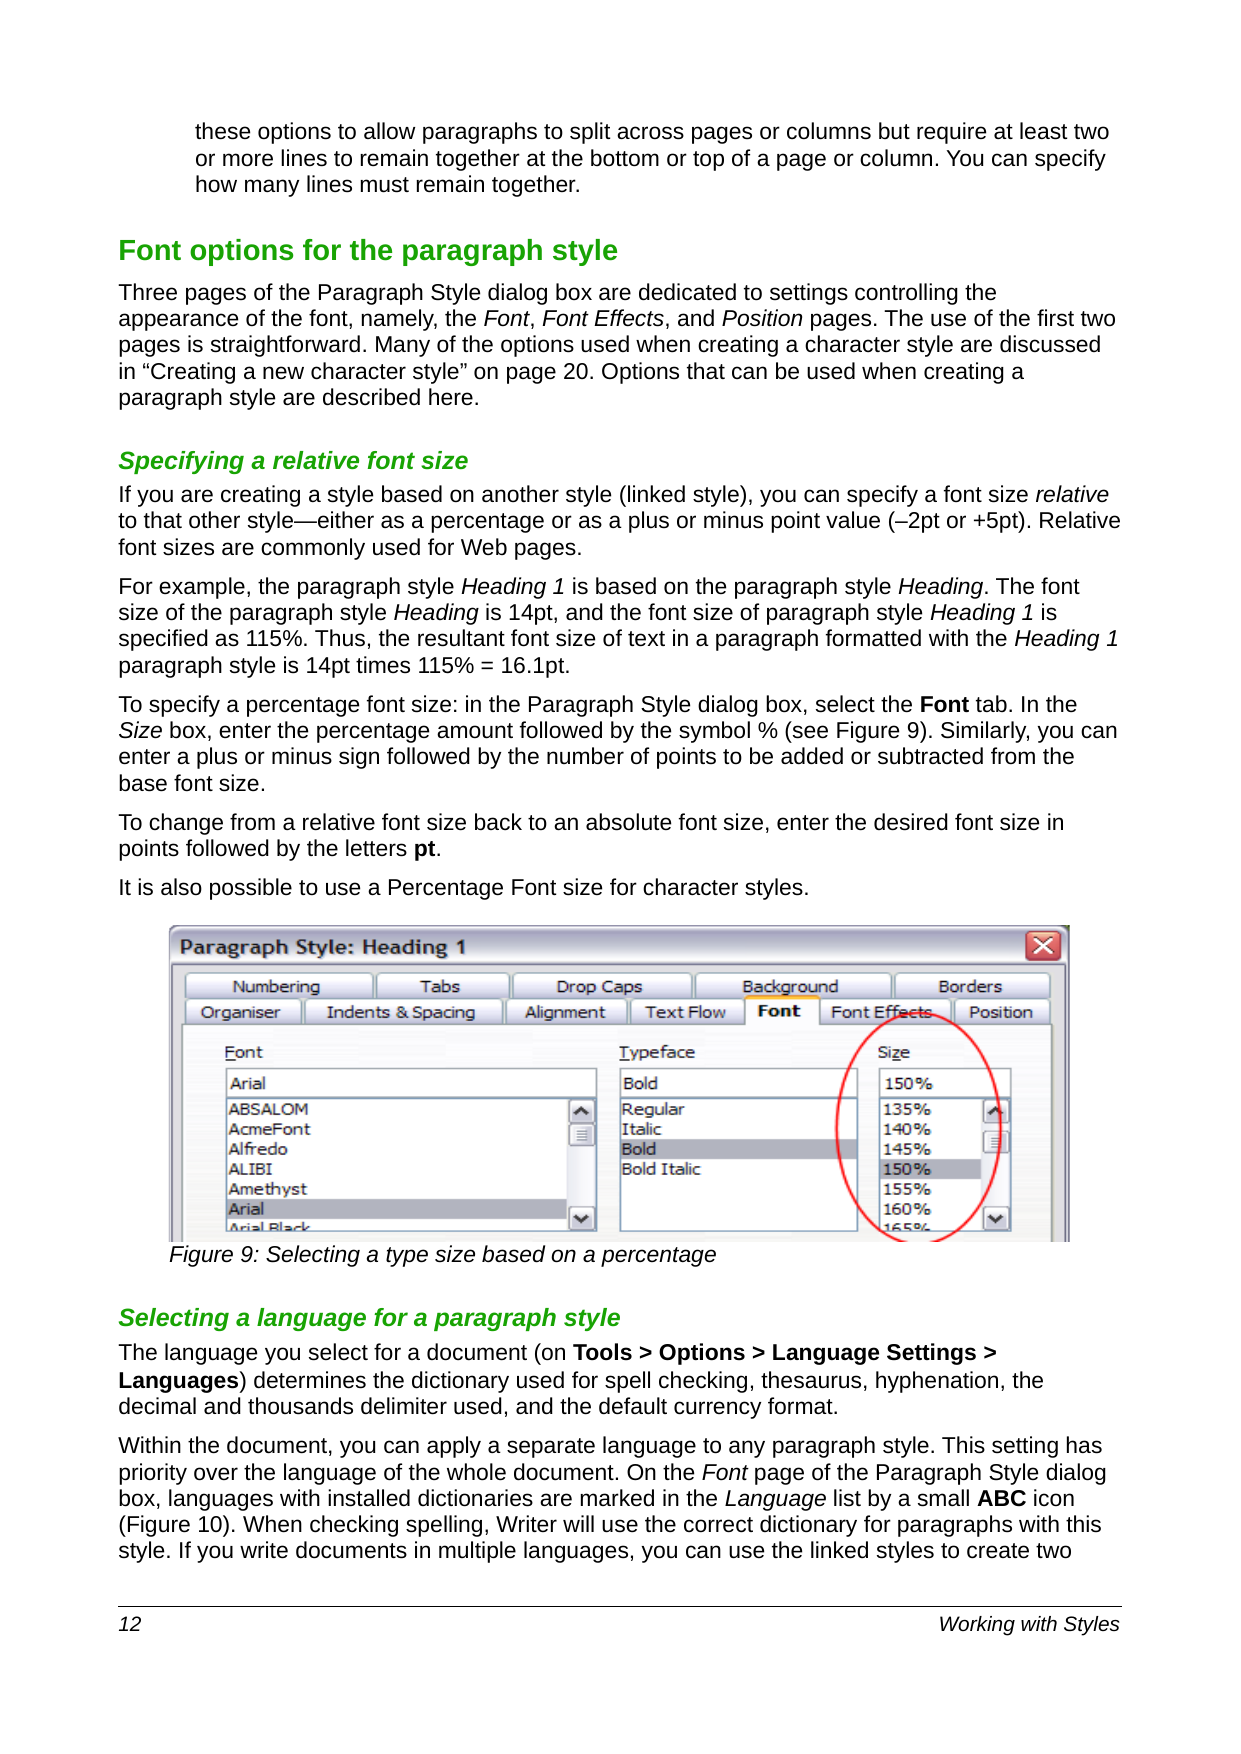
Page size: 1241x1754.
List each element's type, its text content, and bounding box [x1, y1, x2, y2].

subtitle Selecting a language for a paragraph style [118, 1303, 1122, 1332]
text For example, the paragraph style Heading 1 is based on the paragraph style Heading. The font size of the paragraph style Heading is 14pt, and the font size of paragraph style Heading 1 is specified as 115%. Thus, the resultant font size of text in a paragraph formatted with the Heading 1 paragraph style is 14pt times 115% = 16.1pt. [118, 573, 1122, 678]
subtitle Font options for the paragraph style [118, 233, 1122, 266]
subtitle Specifying a relative font size [118, 446, 1122, 474]
list these options to allow paragraphs to split across pages or columns but require at least two or more lines to remain together at the bottom or top of a page or column. You can specify how many lines must remain together. [156, 118, 1122, 197]
text Figure 9: Selecting a type size based on a percentage [169, 925, 1071, 1268]
picture [168, 925, 1070, 1242]
text It is also possible to use a Percentage Font size for character styles. [118, 874, 1122, 900]
text Within the document, you can apply a separate language to any paragraph style. This setting has priority over the language of the whole document. On the Font page of the Paragraph Style dialog box, languages with installed dictionaries are marked in the Language list by a small ABC icon (Figure 10). When checking spelling, Writer will use the correct dictionary for paragraphs with this style. If you write documents in multiple languages, you can use the linked styles to create two [118, 1432, 1122, 1564]
text Three pages of the Paragraph Style dialog box are dedicated to settings controlling the appearance of the font, namely, the Font, Font Effects, and Position pages. The use of the first two pages is straightforward. Many of the options used when creating a character style are discussed in “Creating a new character style” on page 20. Options that can be used when creating a paragraph style are described here. [118, 278, 1122, 410]
text The language you select for a document (on Tools > Options > Language Settings > Languages) determines the dictionary used for spell checking, thesaurus, hyphenation, the decimal and thousands delimiter used, and the default currency format. [118, 1338, 1122, 1419]
text To specify a percentage font size: in the Paragraph Style dialog box, select the Font tab. In the Size box, enter the percentage amount followed by the symbol % (see Figure 9). Similarly, you can enter a plus or minus sign followed by the number of points to be added or subtracted from the base font size. [118, 691, 1122, 796]
text If you are creating a style based on another style (linked style), you can specify a font size relative to that other style—either as a percentage or as a plus or minus point value (–2pt or +5pt). Relative font sizes are commonly used for Web pages. [118, 481, 1122, 560]
text To change from a relative font size back to an absolute font size, enter the desired font size in points followed by the letters pt. [118, 808, 1122, 861]
